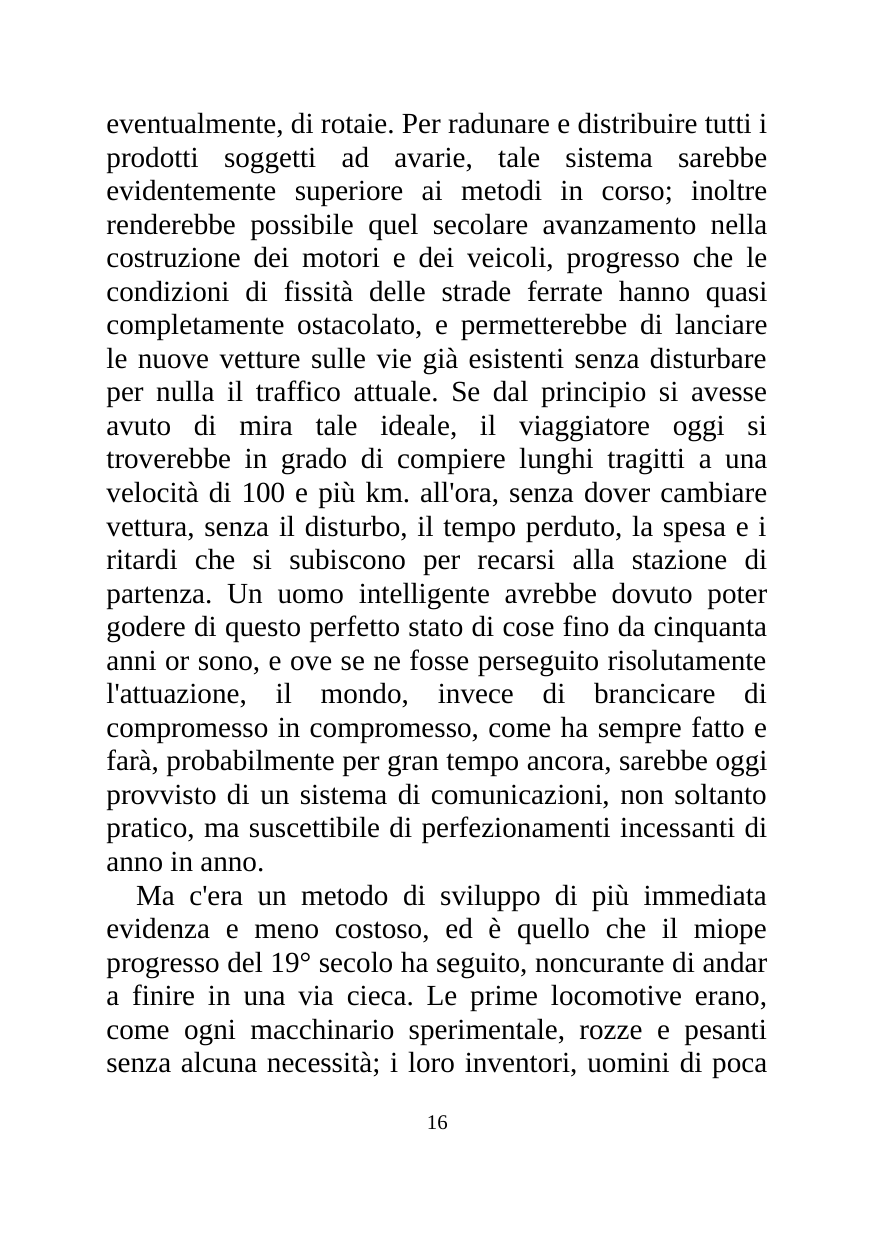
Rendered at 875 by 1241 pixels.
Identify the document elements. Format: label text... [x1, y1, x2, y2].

text Ma c'era un metodo di sviluppo di più immediata evidenza e meno costoso, ed è quello che il miope progresso del 19° secolo ha seguito, noncurante di andar a finire in una via cieca. Le prime locomotive erano, come ogni macchinario sperimentale, rozze e pesanti senza alcuna necessità; i loro inventori, uomini di poca [106, 878, 768, 1079]
text eventualmente, di rotaie. Per radunare e distribuire tutti i prodotti soggetti ad avarie, tale sistema sarebbe evidentemente superiore ai metodi in corso; inoltre renderebbe possibile quel secolare avanzamento nella costruzione dei motori e dei veicoli, progresso che le condizioni di fissità delle strade ferrate hanno quasi completamente ostacolato, e permetterebbe di lanciare le nuove vetture sulle vie già esistenti senza disturbare per nulla il traffico attuale. Se dal principio si avesse avuto di mira tale ideale, il viaggiatore oggi si troverebbe in grado di compiere lunghi tragitti a una velocità di 100 e più km. all'ora, senza dover cambiare vettura, senza il disturbo, il tempo perduto, la spesa e i ritardi che si subiscono per recarsi alla stazione di partenza. Un uomo intelligente avrebbe dovuto poter godere di questo perfetto stato di cose fino da cinquanta anni or sono, e ove se ne fosse perseguito risolutamente l'attuazione, il mondo, invece di brancicare di compromesso in compromesso, come ha sempre fatto e farà, probabilmente per gran tempo ancora, sarebbe oggi provvisto di un sistema di comunicazioni, non soltanto pratico, ma suscettibile di perfezionamenti incessanti di anno in anno. [106, 106, 768, 878]
